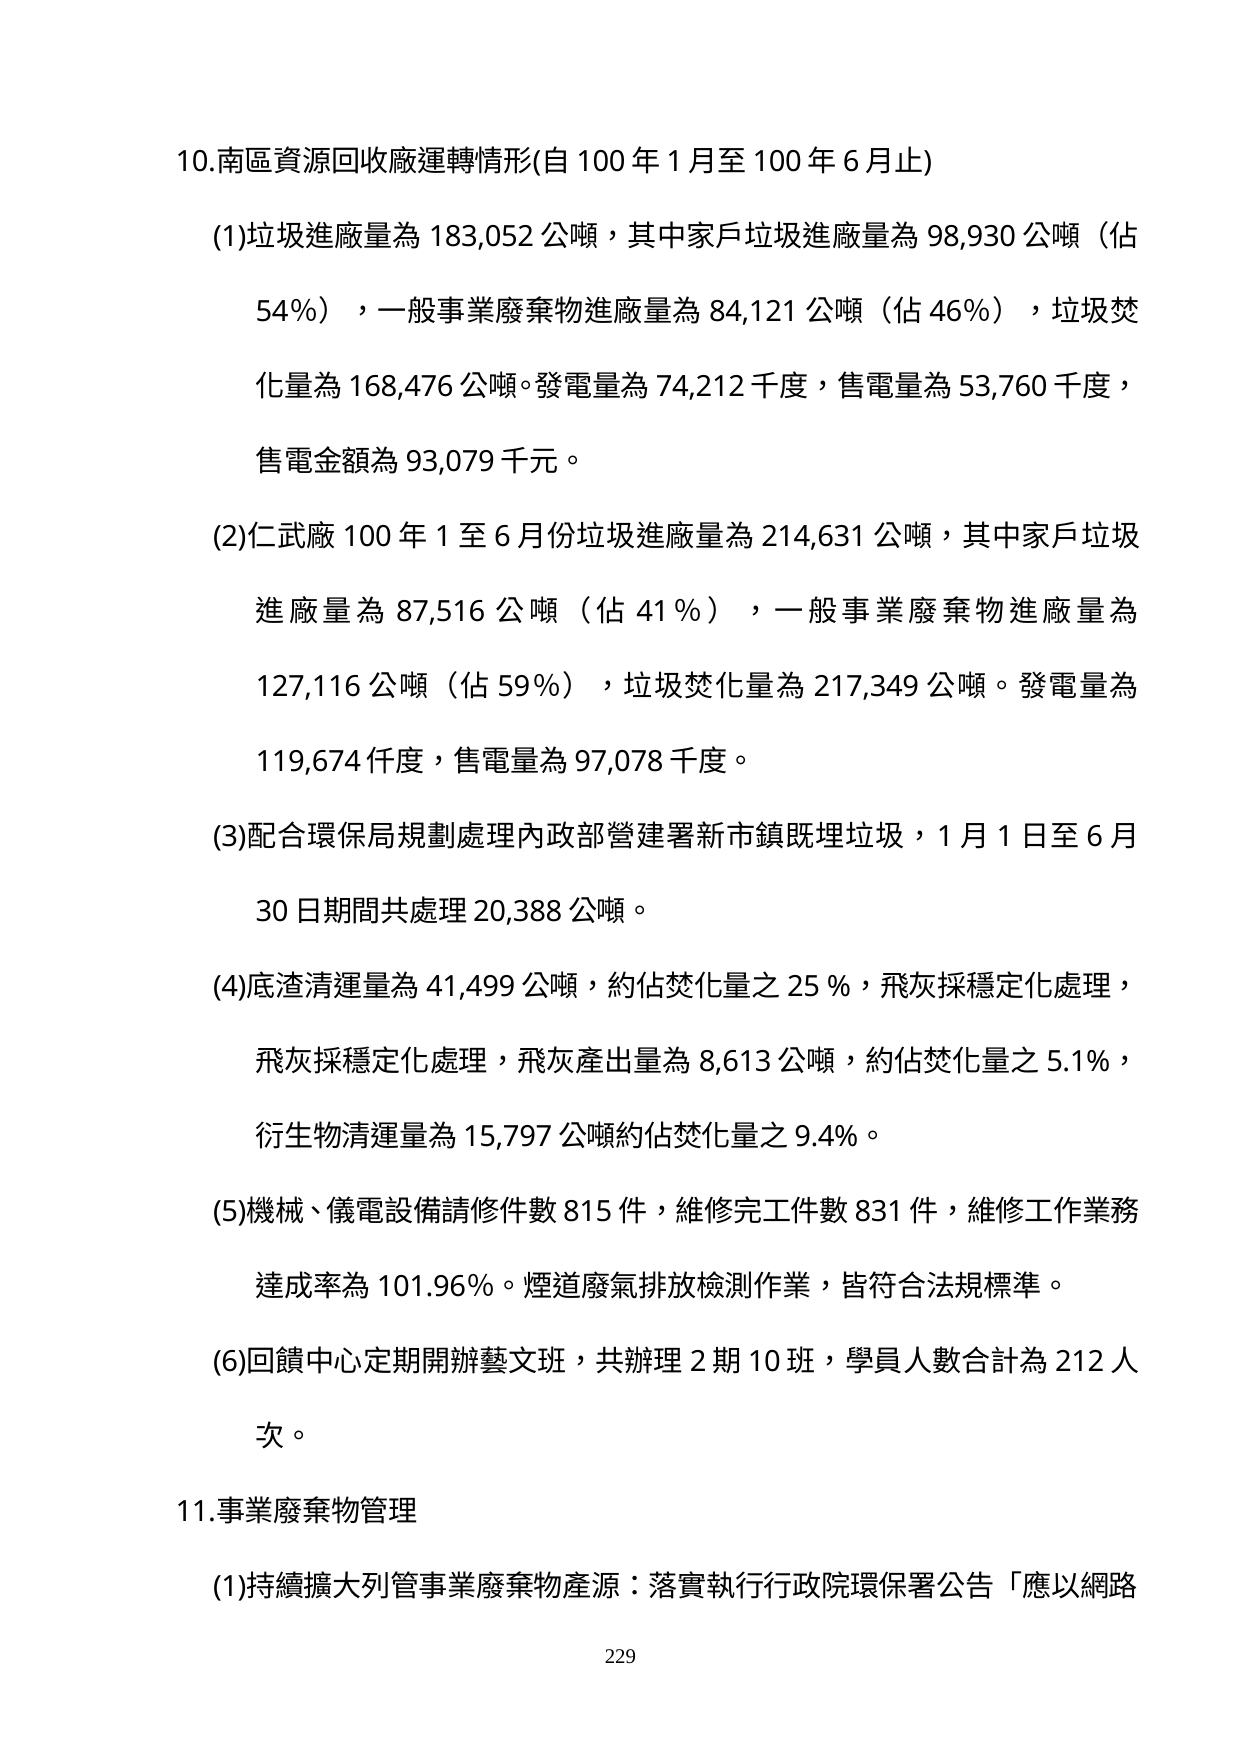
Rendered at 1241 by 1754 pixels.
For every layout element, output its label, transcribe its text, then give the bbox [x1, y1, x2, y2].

text (2)仁武廠100年1至6月份垃圾進廠量為214,631公噸，其中家戶垃圾進廠量為87,516公噸（佔41％），一般事業廢棄物進廠量為127,116公噸（佔59％），垃圾焚化量為217,349公噸。發電量為119,674仟度，售電量為97,078千度。 [213, 496, 1140, 796]
text 11.事業廢棄物管理 [175, 1471, 1140, 1546]
text (1)垃圾進廠量為183,052公噸，其中家戶垃圾進廠量為98,930公噸（佔54％），一般事業廢棄物進廠量為84,121公噸（佔46％），垃圾焚化量為168,476公噸。發電量為74,212千度，售電量為53,760千度，售電金額為93,079千元。 [213, 196, 1140, 496]
text (6)回饋中心定期開辦藝文班，共辦理2期10班，學員人數合計為212人次。 [213, 1321, 1140, 1471]
text 10.南區資源回收廠運轉情形(自100年1月至100年6月止) [175, 121, 1140, 196]
text (5)機械、儀電設備請修件數815件，維修完工件數831件，維修工作業務達成率為101.96％。煙道廢氣排放檢測作業，皆符合法規標準。 [213, 1171, 1140, 1321]
text (3)配合環保局規劃處理內政部營建署新市鎮既埋垃圾，1月1日至6月30日期間共處理20,388公噸。 [213, 796, 1140, 946]
text (4)底渣清運量為41,499公噸，約佔焚化量之25 %，飛灰採穩定化處理，飛灰採穩定化處理，飛灰產出量為8,613公噸，約佔焚化量之5.1%，衍生物清運量為15,797公噸約佔焚化量之9.4%。 [213, 946, 1140, 1171]
text (1)持續擴大列管事業廢棄物產源：落實執行行政院環保署公告「應以網路 [213, 1546, 1140, 1621]
